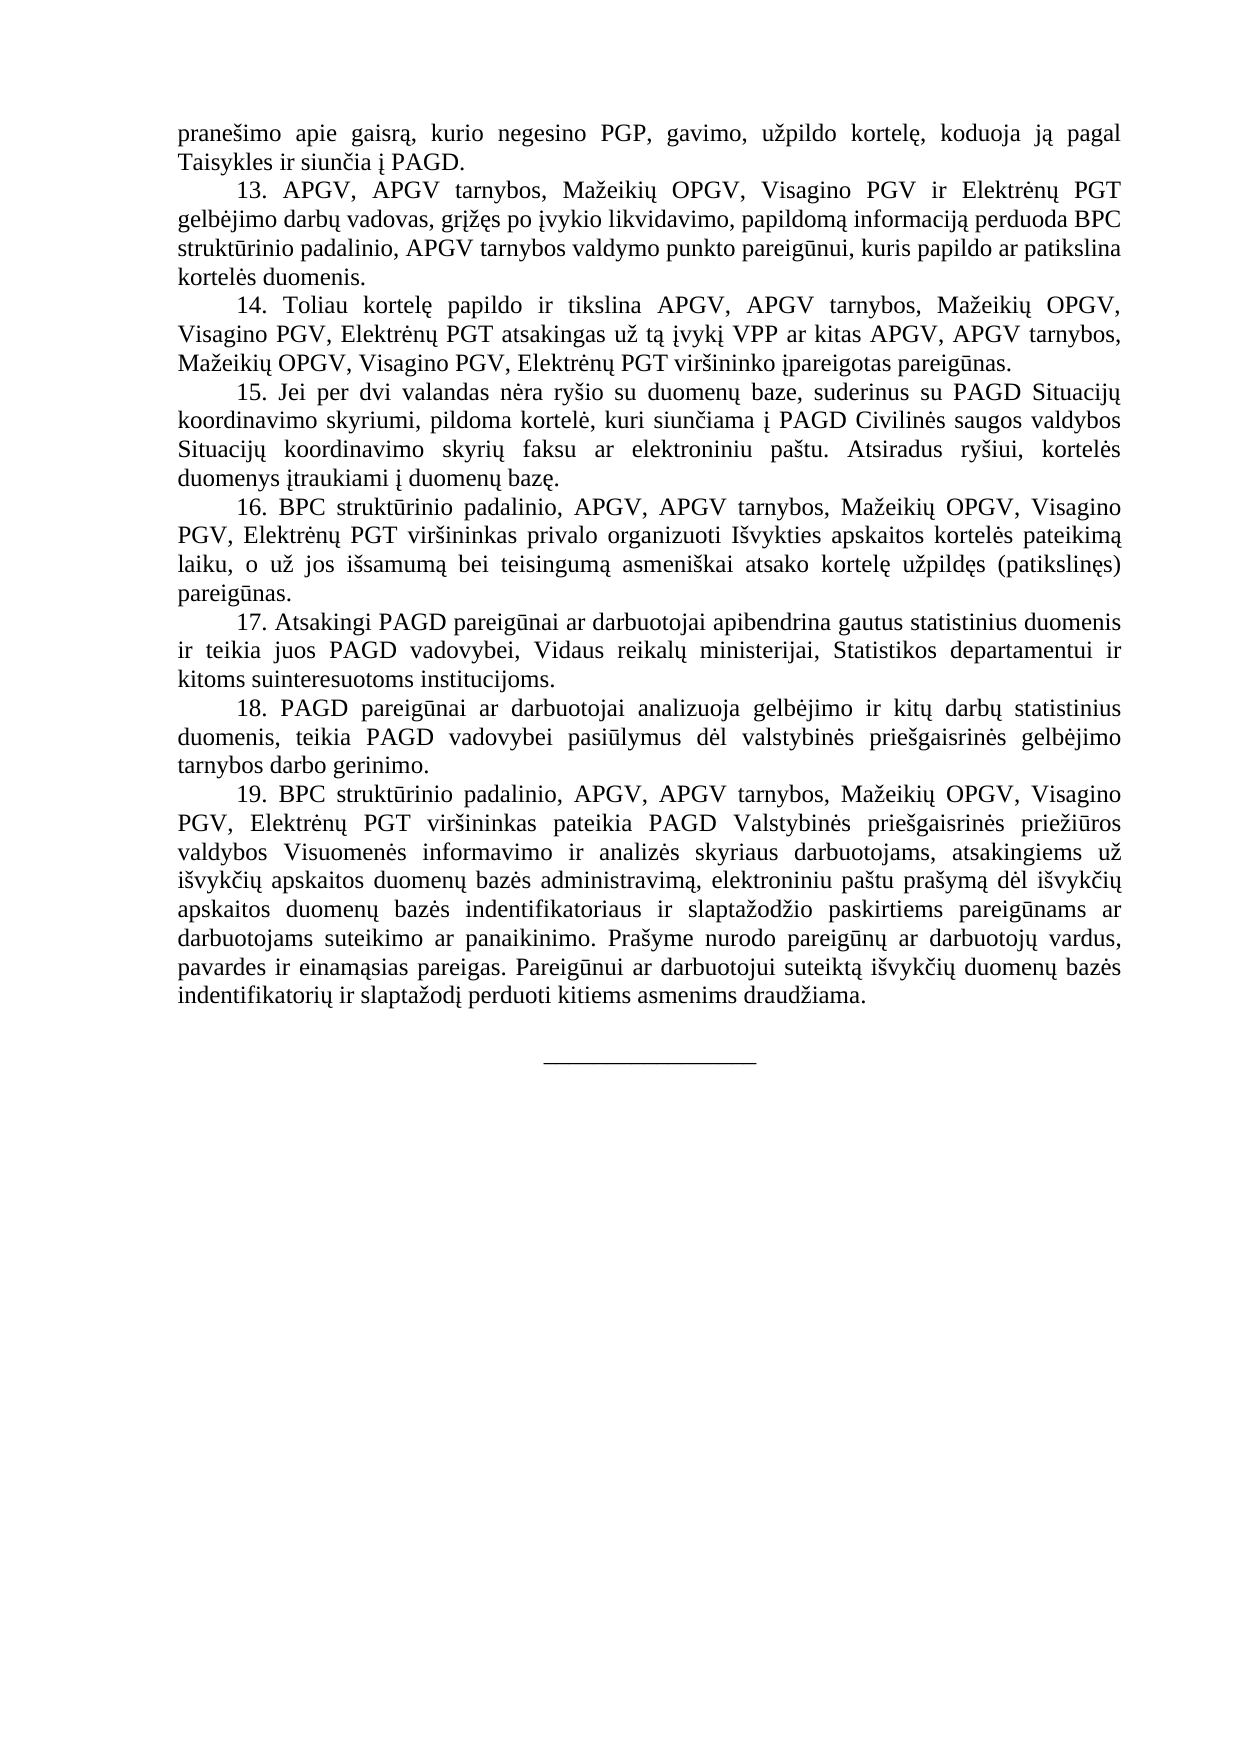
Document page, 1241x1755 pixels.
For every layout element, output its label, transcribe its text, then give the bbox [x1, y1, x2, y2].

text 15. Jei per dvi valandas nėra ryšio su duomenų baze, suderinus su PAGD Situacijų koordinavimo skyriumi, pildoma kortelė, kuri siunčiama į PAGD Civilinės saugos valdybos Situacijų koordinavimo skyrių faksu ar elektroniniu paštu. Atsiradus ryšiui, kortelės duomenys įtraukiami į duomenų bazę. [177, 377, 1122, 492]
text _________________ [177, 1038, 1122, 1067]
text pranešimo apie gaisrą, kurio negesino PGP, gavimo, užpildo kortelę, koduoja ją pagal Taisykles ir siunčia į PAGD. [177, 118, 1122, 176]
text 16. BPC struktūrinio padalinio, APGV, APGV tarnybos, Mažeikių OPGV, Visagino PGV, Elektrėnų PGT viršininkas privalo organizuoti Išvykties apskaitos kortelės pateikimą laiku, o už jos išsamumą bei teisingumą asmeniškai atsako kortelę užpildęs (patikslinęs) pareigūnas. [177, 492, 1122, 607]
text 19. BPC struktūrinio padalinio, APGV, APGV tarnybos, Mažeikių OPGV, Visagino PGV, Elektrėnų PGT viršininkas pateikia PAGD Valstybinės priešgaisrinės priežiūros valdybos Visuomenės informavimo ir analizės skyriaus darbuotojams, atsakingiems už išvykčių apskaitos duomenų bazės administravimą, elektroniniu paštu prašymą dėl išvykčių apskaitos duomenų bazės indentifikatoriaus ir slaptažodžio paskirtiems pareigūnams ar darbuotojams suteikimo ar panaikinimo. Prašyme nurodo pareigūnų ar darbuotojų vardus, pavardes ir einamąsias pareigas. Pareigūnui ar darbuotojui suteiktą išvykčių duomenų bazės indentifikatorių ir slaptažodį perduoti kitiems asmenims draudžiama. [177, 779, 1122, 1009]
text 17. Atsakingi PAGD pareigūnai ar darbuotojai apibendrina gautus statistinius duomenis ir teikia juos PAGD vadovybei, Vidaus reikalų ministerijai, Statistikos departamentui ir kitoms suinteresuotoms institucijoms. [177, 607, 1122, 693]
text 13. APGV, APGV tarnybos, Mažeikių OPGV, Visagino PGV ir Elektrėnų PGT gelbėjimo darbų vadovas, grįžęs po įvykio likvidavimo, papildomą informaciją perduoda BPC struktūrinio padalinio, APGV tarnybos valdymo punkto pareigūnui, kuris papildo ar patikslina kortelės duomenis. [177, 176, 1122, 291]
text 18. PAGD pareigūnai ar darbuotojai analizuoja gelbėjimo ir kitų darbų statistinius duomenis, teikia PAGD vadovybei pasiūlymus dėl valstybinės priešgaisrinės gelbėjimo tarnybos darbo gerinimo. [177, 693, 1122, 779]
text 14. Toliau kortelę papildo ir tikslina APGV, APGV tarnybos, Mažeikių OPGV, Visagino PGV, Elektrėnų PGT atsakingas už tą įvykį VPP ar kitas APGV, APGV tarnybos, Mažeikių OPGV, Visagino PGV, Elektrėnų PGT viršininko įpareigotas pareigūnas. [177, 291, 1122, 377]
